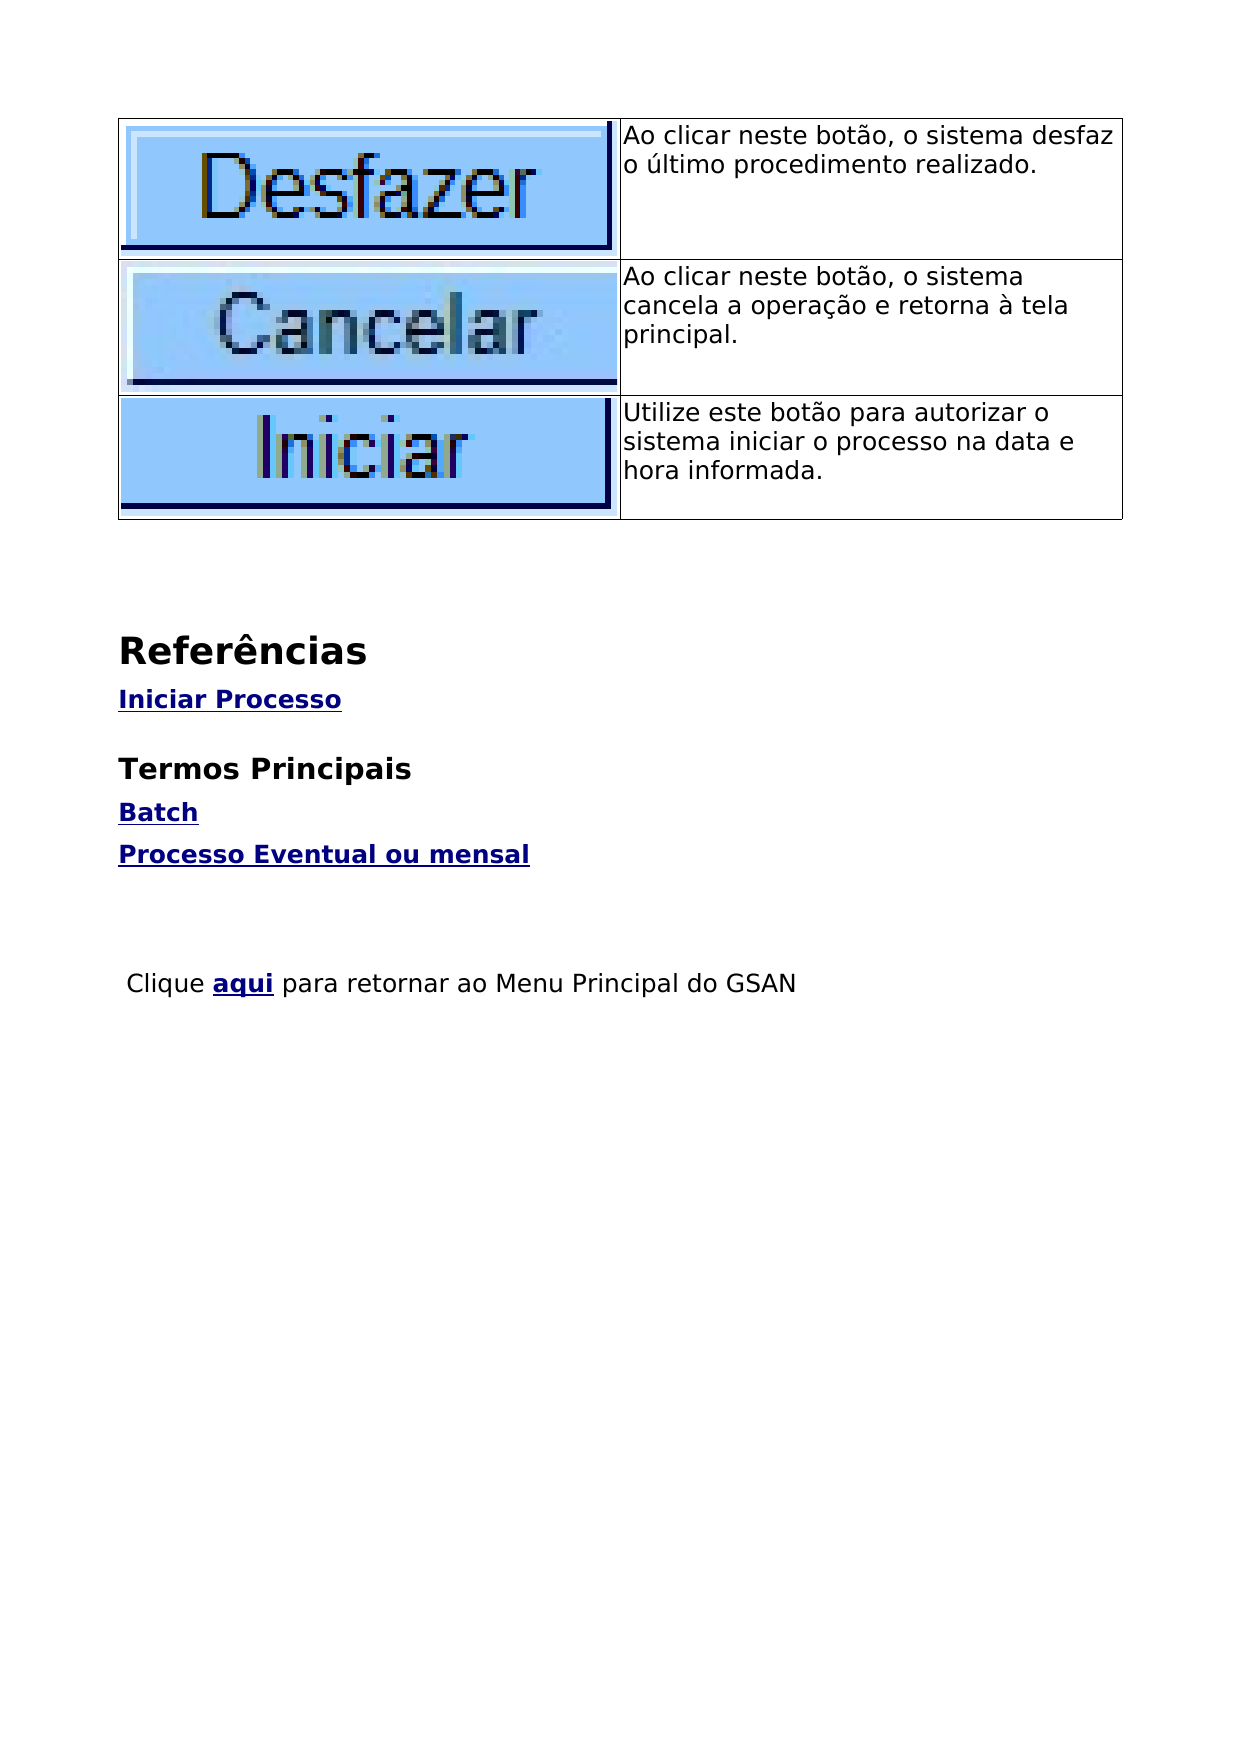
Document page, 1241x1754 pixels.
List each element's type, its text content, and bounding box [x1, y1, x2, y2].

picture [121, 121, 618, 256]
text Batch [118, 799, 1122, 828]
text Iniciar Processo [118, 686, 1122, 715]
table_cell [119, 260, 620, 395]
table_cell Ao clicar neste botão, o sistema cancela a operação e retorna à tela principal. [621, 260, 1122, 395]
text Clique aqui para retornar ao Menu Principal do GSAN [118, 882, 1122, 999]
table_cell Ao clicar neste botão, o sistema desfaz o último procedimento realizado. [621, 119, 1122, 259]
text Processo Eventual ou mensal [118, 840, 1122, 869]
subtitle Termos Principais [118, 752, 1122, 786]
picture [121, 261, 618, 392]
table_cell [119, 119, 620, 259]
table_cell [119, 396, 620, 519]
subtitle Referências [118, 629, 1122, 673]
table_cell Utilize este botão para autorizar o sistema iniciar o processo na data e hora informada. [621, 396, 1122, 519]
picture [121, 398, 618, 516]
